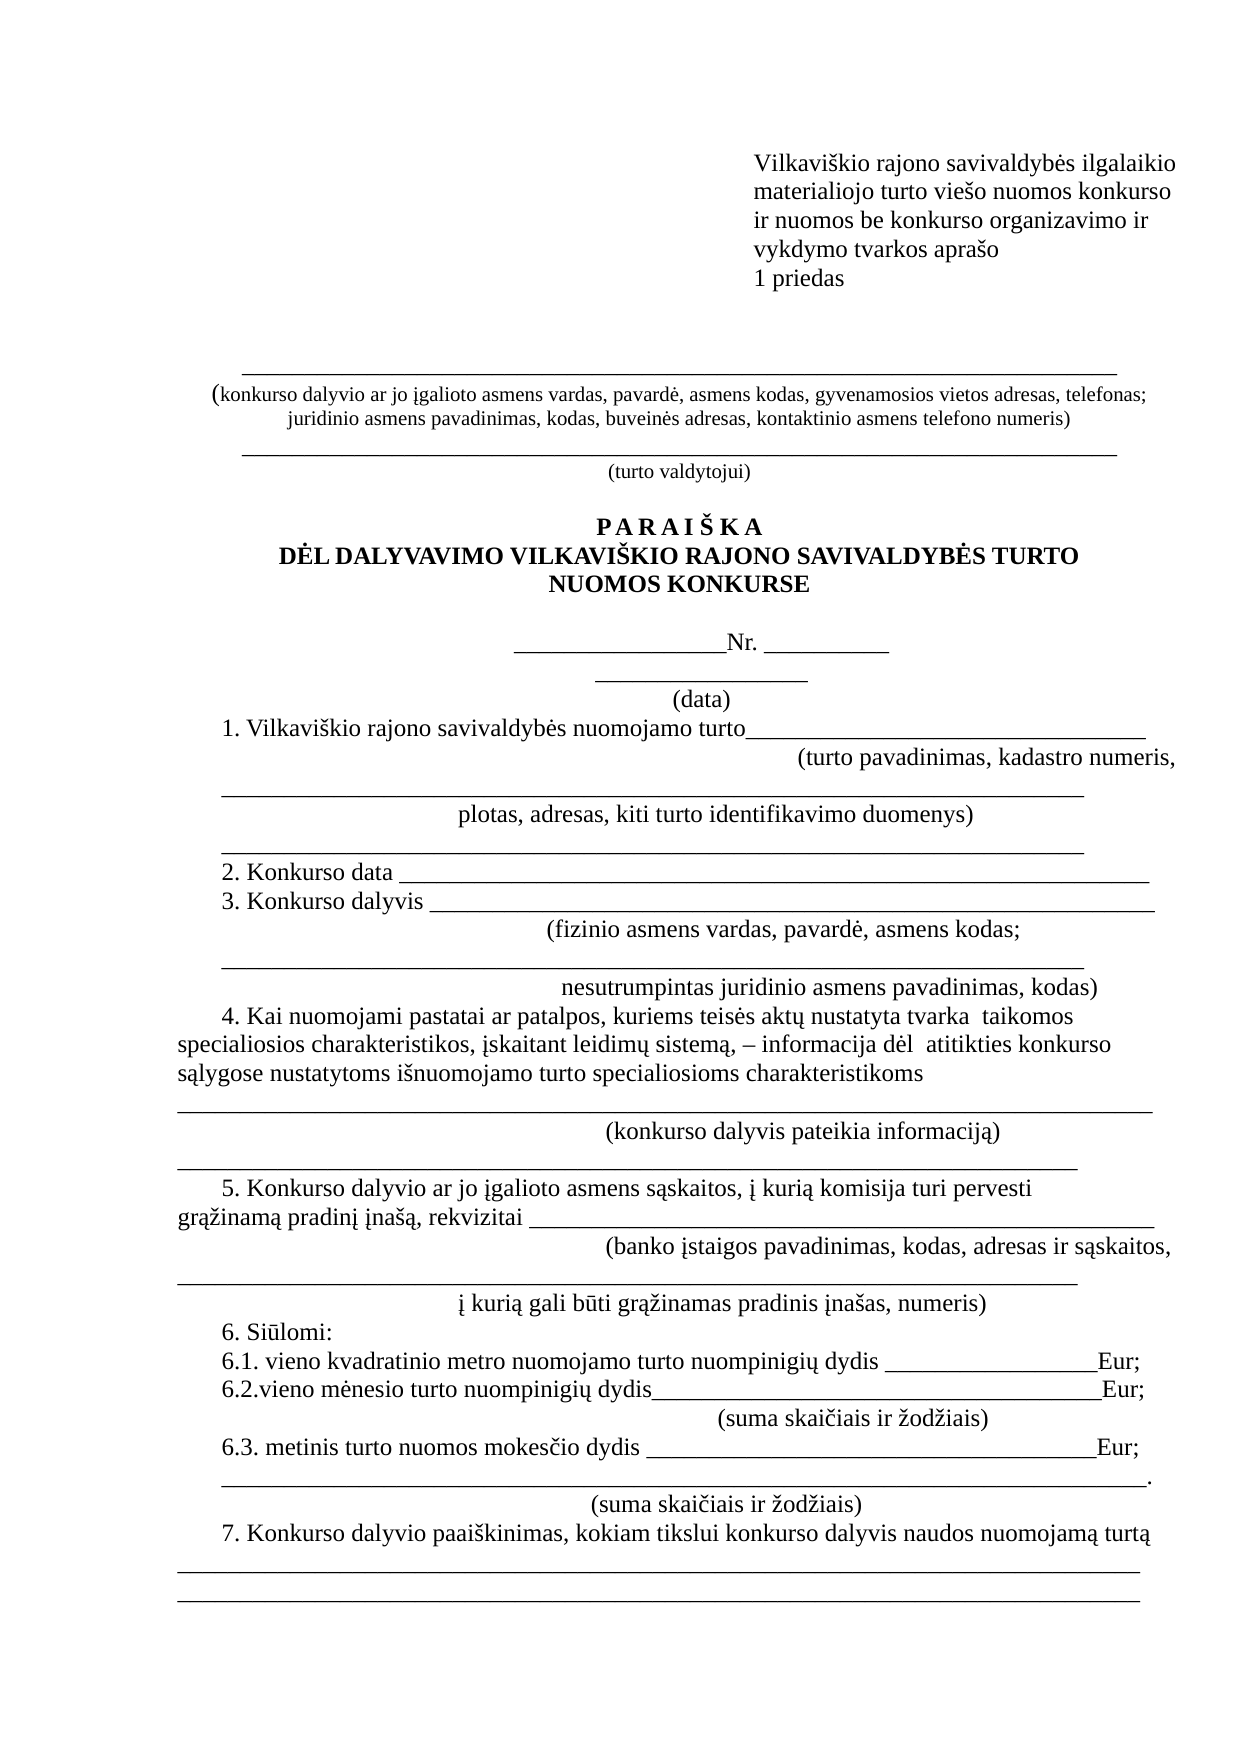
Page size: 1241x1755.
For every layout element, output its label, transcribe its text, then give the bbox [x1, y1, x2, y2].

text (data) [177, 684, 1181, 713]
text __________________________________________________________________________. [177, 1461, 1181, 1489]
text _____________________________________________________________________________ [177, 1576, 1181, 1604]
text 6.2.vieno mėnesio turto nuompinigių dydis____________________________________Eur; [177, 1374, 1181, 1403]
text ________________________________________________________________________ [177, 1259, 1181, 1288]
text (turto valdytojui) [177, 459, 1181, 483]
text (konkurso dalyvio ar jo įgalioto asmens vardas, pavardė, asmens kodas, gyvenamosios vietos adresas, telefonas; juridinio asmens pavadinimas, kodas, buveinės adresas, kontaktinio asmens telefono numeris) [177, 378, 1181, 430]
text (fizinio asmens vardas, pavardė, asmens kodas; [177, 914, 1181, 943]
text materialiojo turto viešo nuomos konkurso [753, 176, 1181, 205]
text 5. Konkurso dalyvio ar jo įgalioto asmens sąskaitos, į kurią komisija turi pervesti [177, 1173, 1181, 1202]
text ________________________________________________________________________ [177, 1144, 1181, 1173]
text plotas, adresas, kiti turto identifikavimo duomenys) [177, 799, 1181, 828]
text (turto pavadinimas, kadastro numeris, [177, 742, 1181, 771]
text 6.3. metinis turto nuomos mokesčio dydis ____________________________________Eur; [177, 1432, 1181, 1461]
text _____________________________________________________________________ [177, 943, 1181, 972]
text 3. Konkurso dalyvis __________________________________________________________ [177, 886, 1181, 914]
text DĖL DALYVAVIMO VILKAVIŠKIO RAJONO SAVIVALDYBĖS TURTO [177, 541, 1181, 569]
text į kurią gali būti grąžinamas pradinis įnašas, numeris) [177, 1288, 1181, 1317]
text _____________________________________________________________________ [177, 828, 1181, 857]
text grąžinamą pradinį įnašą, rekvizitai __________________________________________________ [177, 1202, 1181, 1231]
text 1 priedas [753, 263, 1181, 291]
text (suma skaičiais ir žodžiais) [348, 1403, 1181, 1432]
text _________________Nr. __________ [177, 627, 1181, 656]
text (konkurso dalyvis pateikia informaciją) [177, 1116, 1181, 1144]
text (banko įstaigos pavadinimas, kodas, adresas ir sąskaitos, [177, 1231, 1181, 1259]
text nesutrumpintas juridinio asmens pavadinimas, kodas) [177, 972, 1181, 1001]
text ______________________________________________________________________ [177, 430, 1181, 459]
text 6.1. vieno kvadratinio metro nuomojamo turto nuompinigių dydis _________________Eur; [177, 1346, 1181, 1374]
text 1. Vilkaviškio rajono savivaldybės nuomojamo turto________________________________ [177, 713, 1181, 742]
text Vilkaviškio rajono savivaldybės ilgalaikio [753, 148, 1181, 176]
text NUOMOS KONKURSE [177, 569, 1181, 598]
text 7. Konkurso dalyvio paaiškinimas, kokiam tikslui konkurso dalyvis naudos nuomojamą turtą _____________________________________________________________________________ [177, 1518, 1181, 1576]
text ir nuomos be konkurso organizavimo ir [753, 205, 1181, 234]
text P A R A I Š K A [177, 512, 1181, 541]
text _________________ [177, 656, 1181, 684]
text 6. Siūlomi: [177, 1317, 1181, 1346]
text 4. Kai nuomojami pastatai ar patalpos, kuriems teisės aktų nustatyta tvarka taikomos specialiosios charakteristikos, įskaitant leidimų sistemą, – informacija dėl atitikties konkurso sąlygose nustatytoms išnuomojamo turto specialiosioms charakteristikoms ______________________________________________________________________________ [177, 1001, 1181, 1116]
text (suma skaičiais ir žodžiais) [177, 1489, 1181, 1518]
text _____________________________________________________________________ [177, 771, 1181, 799]
text 2. Konkurso data ____________________________________________________________ [177, 857, 1181, 886]
text ______________________________________________________________________ [177, 349, 1181, 378]
text vykdymo tvarkos aprašo [753, 234, 1181, 263]
